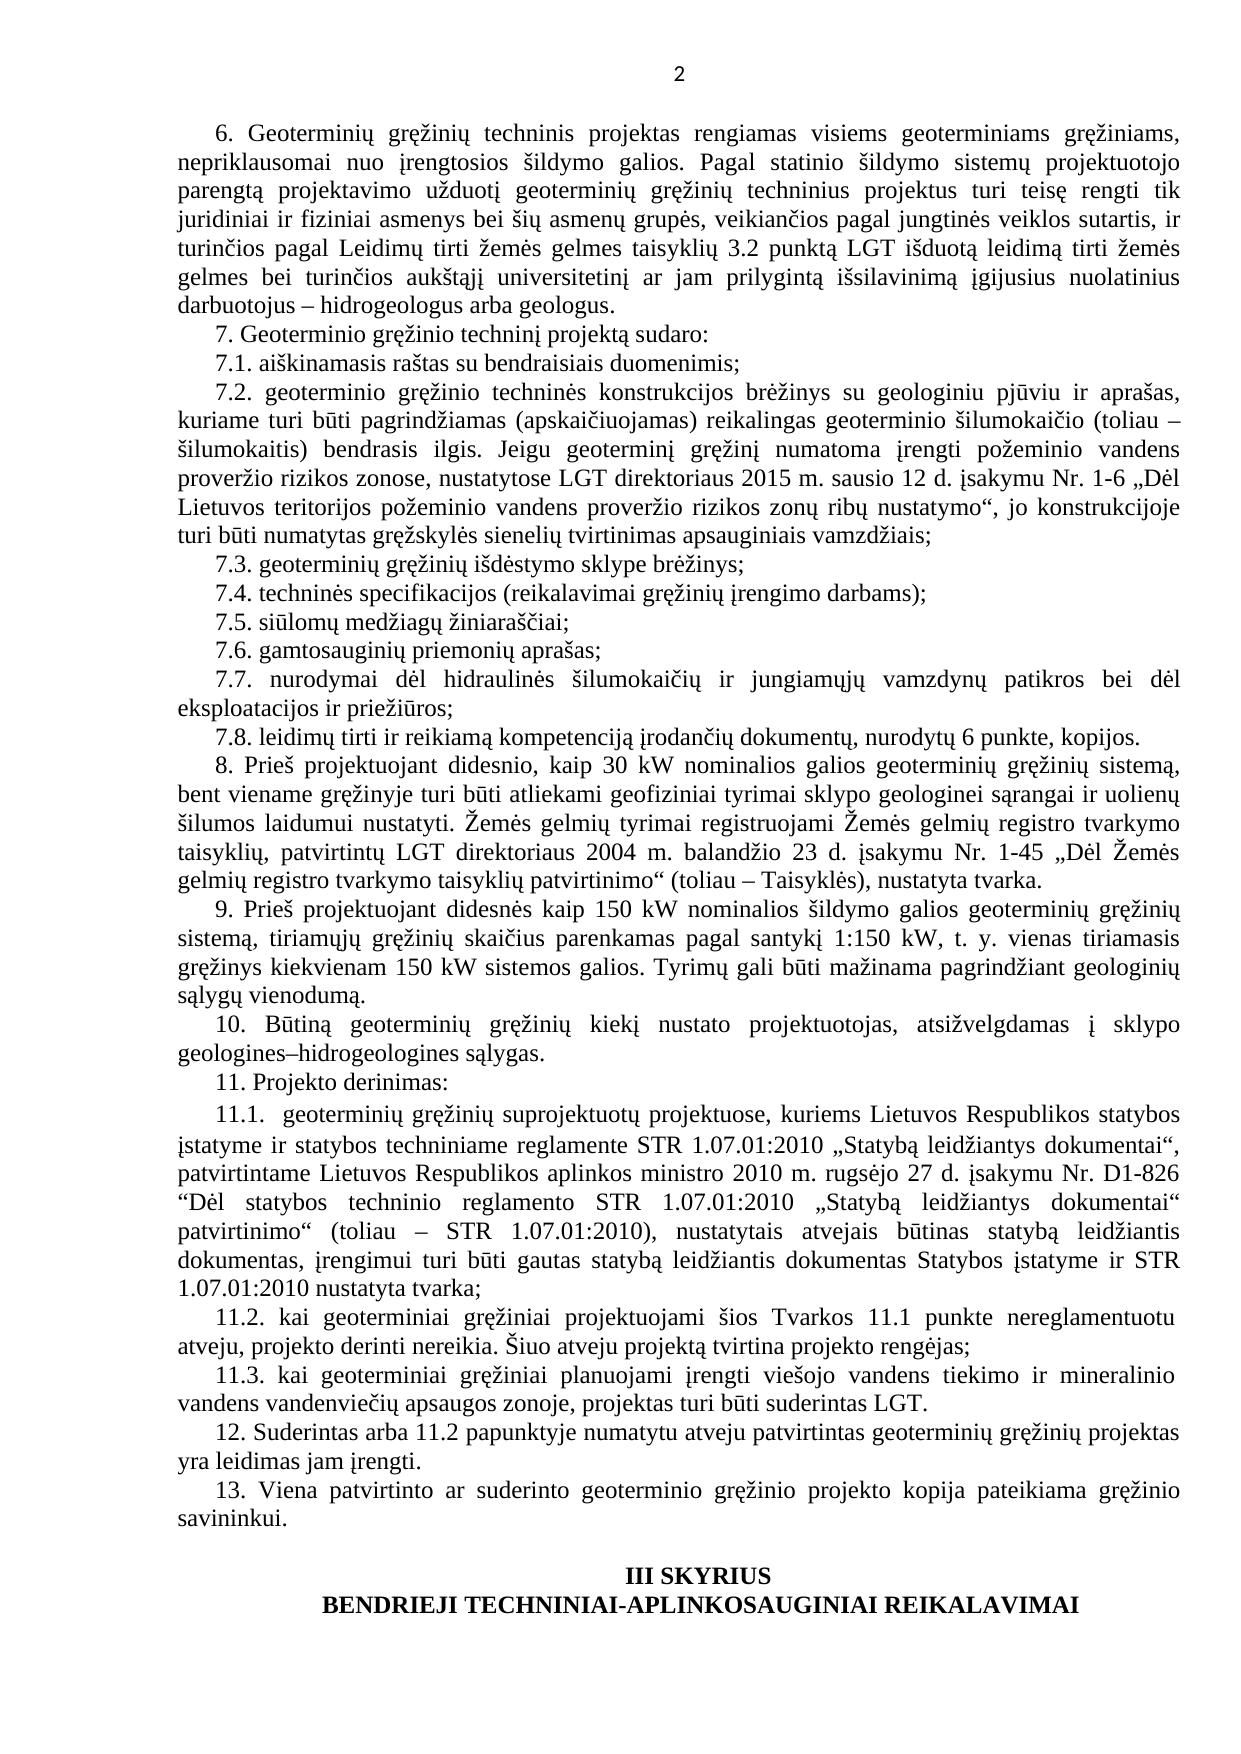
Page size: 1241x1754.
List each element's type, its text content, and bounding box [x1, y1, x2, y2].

text 7.3. geoterminių gręžinių išdėstymo sklype brėžinys; [177, 549, 1181, 578]
text 6. Geoterminių gręžinių techninis projektas rengiamas visiems geoterminiams gręžiniams, nepriklausomai nuo įrengtosios šildymo galios. Pagal statinio šildymo sistemų projektuotojo parengtą projektavimo užduotį geoterminių gręžinių techninius projektus turi teisę rengti tik juridiniai ir fiziniai asmenys bei šių asmenų grupės, veikiančios pagal jungtinės veiklos sutartis, ir turinčios pagal Leidimų tirti žemės gelmes taisyklių 3.2 punktą LGT išduotą leidimą tirti žemės gelmes bei turinčios aukštąjį universitetinį ar jam prilygintą išsilavinimą įgijusius nuolatinius darbuotojus – hidrogeologus arba geologus. [177, 118, 1181, 319]
text 7.7. nurodymai dėl hidraulinės šilumokaičių ir jungiamųjų vamzdynų patikros bei dėl eksploatacijos ir priežiūros; [177, 664, 1181, 722]
text III SKYRIUS [177, 1561, 1181, 1590]
text 7.6. gamtosauginių priemonių aprašas; [177, 636, 1181, 664]
text 9. Prieš projektuojant didesnės kaip 150 kW nominalios šildymo galios geoterminių gręžinių sistemą, tiriamųjų gręžinių skaičius parenkamas pagal santykį 1:150 kW, t. y. vienas tiriamasis gręžinys kiekvienam 150 kW sistemos galios. Tyrimų gali būti mažinama pagrindžiant geologinių sąlygų vienodumą. [177, 894, 1181, 1009]
text 11.3. kai geoterminiai gręžiniai planuojami įrengti viešojo vandens tiekimo ir mineralinio vandens vandenviečių apsaugos zonoje, projektas turi būti suderintas LGT. [177, 1360, 1176, 1417]
text 11.1. geoterminių gręžinių suprojektuotų projektuose, kuriems Lietuvos Respublikos statybos įstatyme ir statybos techniniame reglamente STR 1.07.01:2010 „Statybą leidžiantys dokumentai“, patvirtintame Lietuvos Respublikos aplinkos ministro 2010 m. rugsėjo 27 d. įsakymu Nr. D1-826 “Dėl statybos techninio reglamento STR 1.07.01:2010 „Statybą leidžiantys dokumentai“ patvirtinimo“ (toliau – STR 1.07.01:2010), nustatytais atvejais būtinas statybą leidžiantis dokumentas, įrengimui turi būti gautas statybą leidžiantis dokumentas Statybos įstatyme ir STR 1.07.01:2010 nustatyta tvarka; [177, 1096, 1181, 1302]
text 7.8. leidimų tirti ir reikiamą kompetenciją įrodančių dokumentų, nurodytų 6 punkte, kopijos. [177, 722, 1181, 751]
text 12. Suderintas arba 11.2 papunktyje numatytu atveju patvirtintas geoterminių gręžinių projektas yra leidimas jam įrengti. [177, 1417, 1181, 1475]
text 7. Geoterminio gręžinio techninį projektą sudaro: [177, 319, 1181, 348]
text 7.5. siūlomų medžiagų žiniaraščiai; [177, 607, 1181, 636]
text 7.2. geoterminio gręžinio techninės konstrukcijos brėžinys su geologiniu pjūviu ir aprašas, kuriame turi būti pagrindžiamas (apskaičiuojamas) reikalingas geoterminio šilumokaičio (toliau – šilumokaitis) bendrasis ilgis. Jeigu geoterminį gręžinį numatoma įrengti požeminio vandens proveržio rizikos zonose, nustatytose LGT direktoriaus 2015 m. sausio 12 d. įsakymu Nr. 1-6 „Dėl Lietuvos teritorijos požeminio vandens proveržio rizikos zonų ribų nustatymo“, jo konstrukcijoje turi būti numatytas gręžskylės sienelių tvirtinimas apsauginiais vamzdžiais; [177, 377, 1181, 549]
text 8. Prieš projektuojant didesnio, kaip 30 kW nominalios galios geoterminių gręžinių sistemą, bent viename gręžinyje turi būti atliekami geofiziniai tyrimai sklypo geologinei sąrangai ir uolienų šilumos laidumui nustatyti. Žemės gelmių tyrimai registruojami Žemės gelmių registro tvarkymo taisyklių, patvirtintų LGT direktoriaus 2004 m. balandžio 23 d. įsakymu Nr. 1-45 „Dėl Žemės gelmių registro tvarkymo taisyklių patvirtinimo“ (toliau – Taisyklės), nustatyta tvarka. [177, 751, 1181, 894]
text 13. Viena patvirtinto ar suderinto geoterminio gręžinio projekto kopija pateikiama gręžinio savininkui. [177, 1475, 1181, 1532]
text BENDRIEJI TECHNINIAI-APLINKOSAUGINIAI REIKALAVIMAI [177, 1590, 1181, 1618]
text 7.4. techninės specifikacijos (reikalavimai gręžinių įrengimo darbams); [177, 578, 1181, 607]
text 11.2. kai geoterminiai gręžiniai projektuojami šios Tvarkos 11.1 punkte nereglamentuotu atveju, projekto derinti nereikia. Šiuo atveju projektą tvirtina projekto rengėjas; [177, 1302, 1176, 1360]
text 7.1. aiškinamasis raštas su bendraisiais duomenimis; [177, 348, 1181, 377]
text 10. Būtiną geoterminių gręžinių kiekį nustato projektuotojas, atsižvelgdamas į sklypo geologines–hidrogeologines sąlygas. [177, 1009, 1181, 1067]
text 11. Projekto derinimas: [177, 1067, 1176, 1096]
